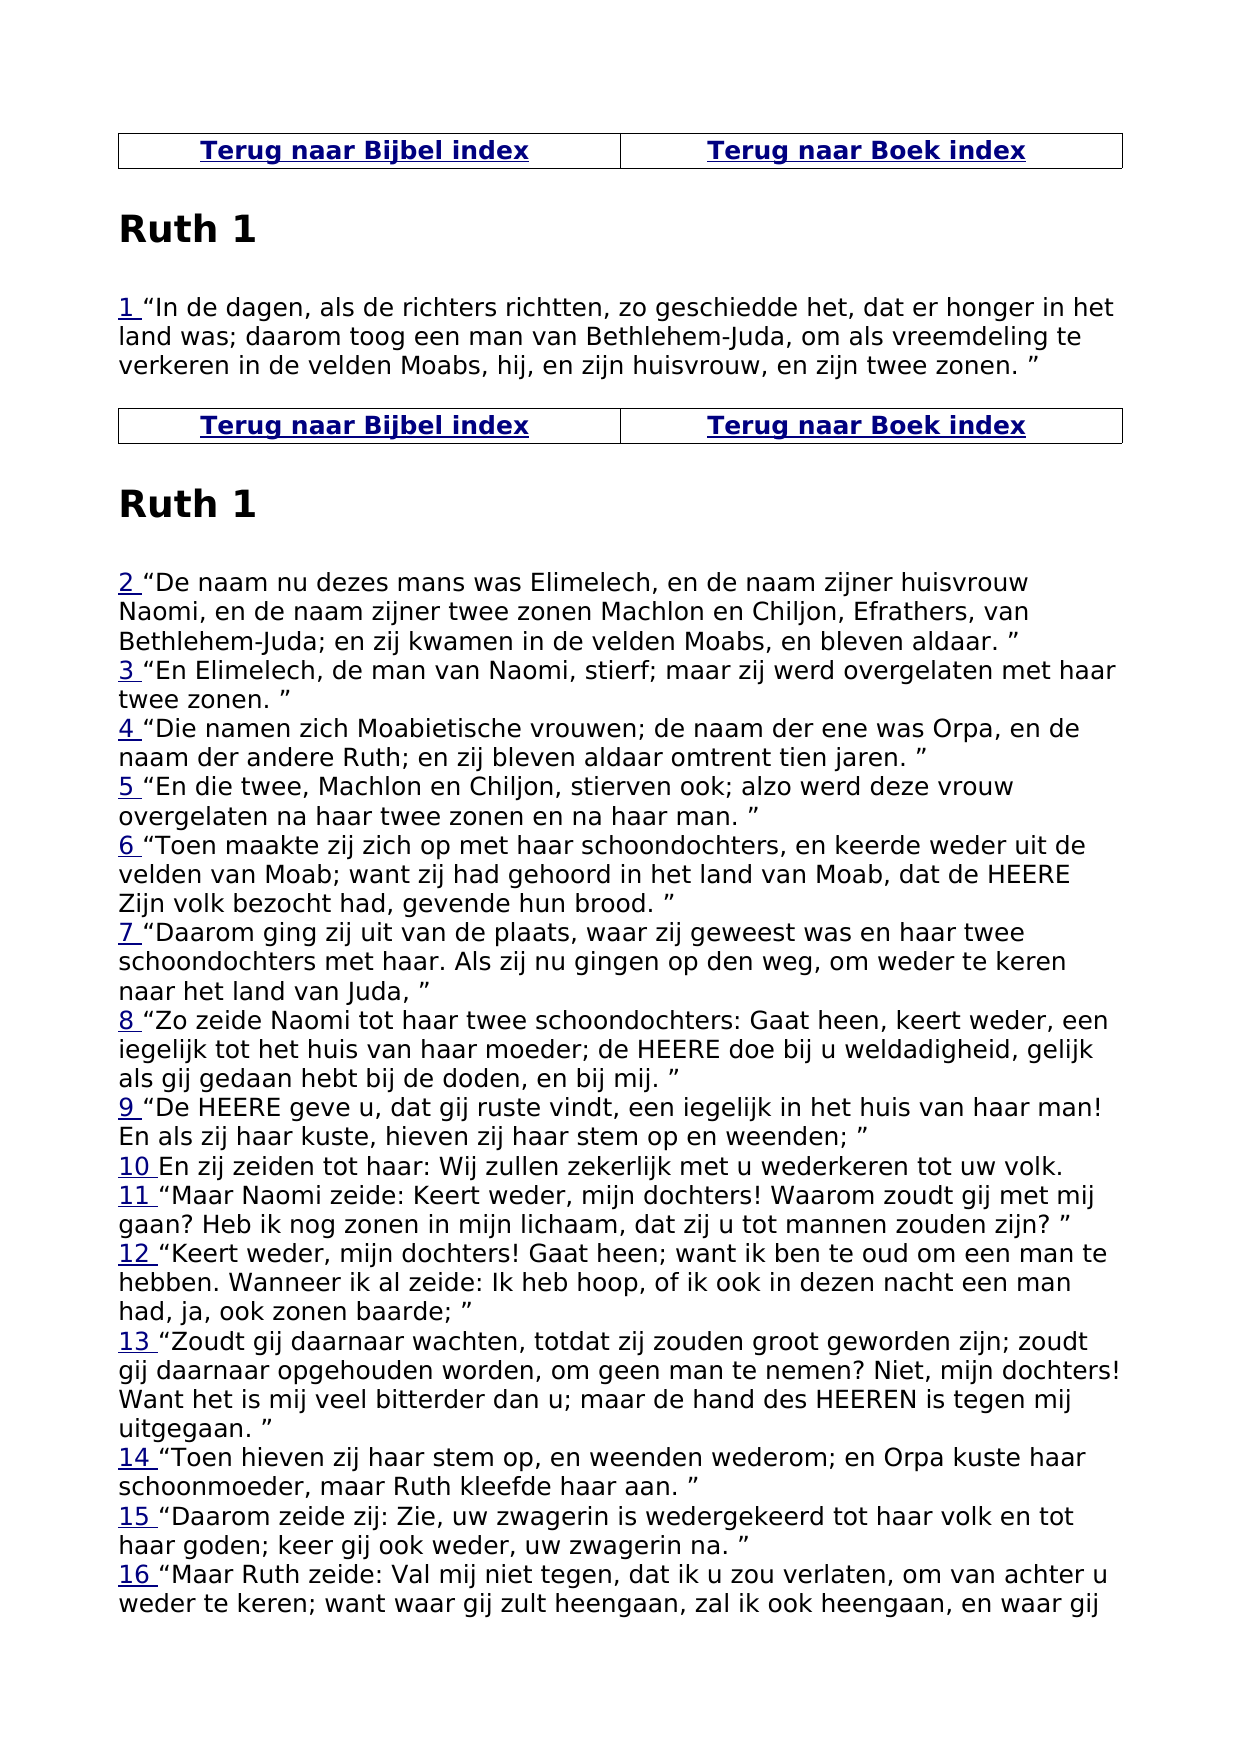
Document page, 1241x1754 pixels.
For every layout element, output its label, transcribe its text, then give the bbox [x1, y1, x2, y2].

table_header Terug naar Bijbel index [119, 409, 620, 443]
table_header Terug naar Boek index [621, 409, 1122, 443]
text 1 “In de dagen, als de richters richtten, zo geschiedde het, dat er honger in het land was; daarom toog een man van Bethlehem-Juda, om als vreemdeling te verkeren in de velden Moabs, hij, en zijn huisvrouw, en zijn twee zonen. ” [118, 264, 1122, 381]
text 2 “De naam nu dezes mans was Elimelech, en de naam zijner huisvrouw Naomi, en de naam zijner twee zonen Machlon en Chiljon, Efrathers, van Bethlehem-Juda; en zij kwamen in de velden Moabs, en bleven aldaar. ” 3 “En Elimelech, de man van Naomi, stierf; maar zij werd overgelaten met haar twee zonen. ” 4 “Die namen zich Moabietische vrouwen; de naam der ene was Orpa, en de naam der andere Ruth; en zij bleven aldaar omtrent tien jaren. ” 5 “En die twee, Machlon en Chiljon, stierven ook; alzo werd deze vrouw overgelaten na haar twee zonen en na haar man. ” 6 “Toen maakte zij zich op met haar schoondochters, en keerde weder uit de velden van Moab; want zij had gehoord in het land van Moab, dat de HEERE Zijn volk bezocht had, gevende hun brood. ” 7 “Daarom ging zij uit van de plaats, waar zij geweest was en haar twee schoondochters met haar. Als zij nu gingen op den weg, om weder te keren naar het land van Juda, ” 8 “Zo zeide Naomi tot haar twee schoondochters: Gaat heen, keert weder, een iegelijk tot het huis van haar moeder; de HEERE doe bij u weldadigheid, gelijk als gij gedaan hebt bij de doden, en bij mij. ” 9 “De HEERE geve u, dat gij ruste vindt, een iegelijk in het huis van haar man! En als zij haar kuste, hieven zij haar stem op en weenden; ” 10 En zij zeiden tot haar: Wij zullen zekerlijk met u wederkeren tot uw volk. 11 “Maar Naomi zeide: Keert weder, mijn dochters! Waarom zoudt gij met mij gaan? Heb ik nog zonen in mijn lichaam, dat zij u tot mannen zouden zijn? ” 12 “Keert weder, mijn dochters! Gaat heen; want ik ben te oud om een man te hebben. Wanneer ik al zeide: Ik heb hoop, of ik ook in dezen nacht een man had, ja, ook zonen baarde; ” 13 “Zoudt gij daarnaar wachten, totdat zij zouden groot geworden zijn; zoudt gij daarnaar opgehouden worden, om geen man te nemen? Niet, mijn dochters! Want het is mij veel bitterder dan u; maar de hand des HEEREN is tegen mij uitgegaan. ” 14 “Toen hieven zij haar stem op, en weenden wederom; en Orpa kuste haar schoonmoeder, maar Ruth kleefde haar aan. ” 15 “Daarom zeide zij: Zie, uw zwagerin is wedergekeerd tot haar volk en tot haar goden; keer gij ook weder, uw zwagerin na. ” 16 “Maar Ruth zeide: Val mij niet tegen, dat ik u zou verlaten, om van achter u weder te keren; want waar gij zult heengaan, zal ik ook heengaan, en waar gij [118, 539, 1122, 1618]
subtitle Ruth 1 [118, 208, 1122, 252]
table_header Terug naar Bijbel index [119, 134, 620, 168]
table_header Terug naar Boek index [621, 134, 1122, 168]
subtitle Ruth 1 [118, 483, 1122, 527]
